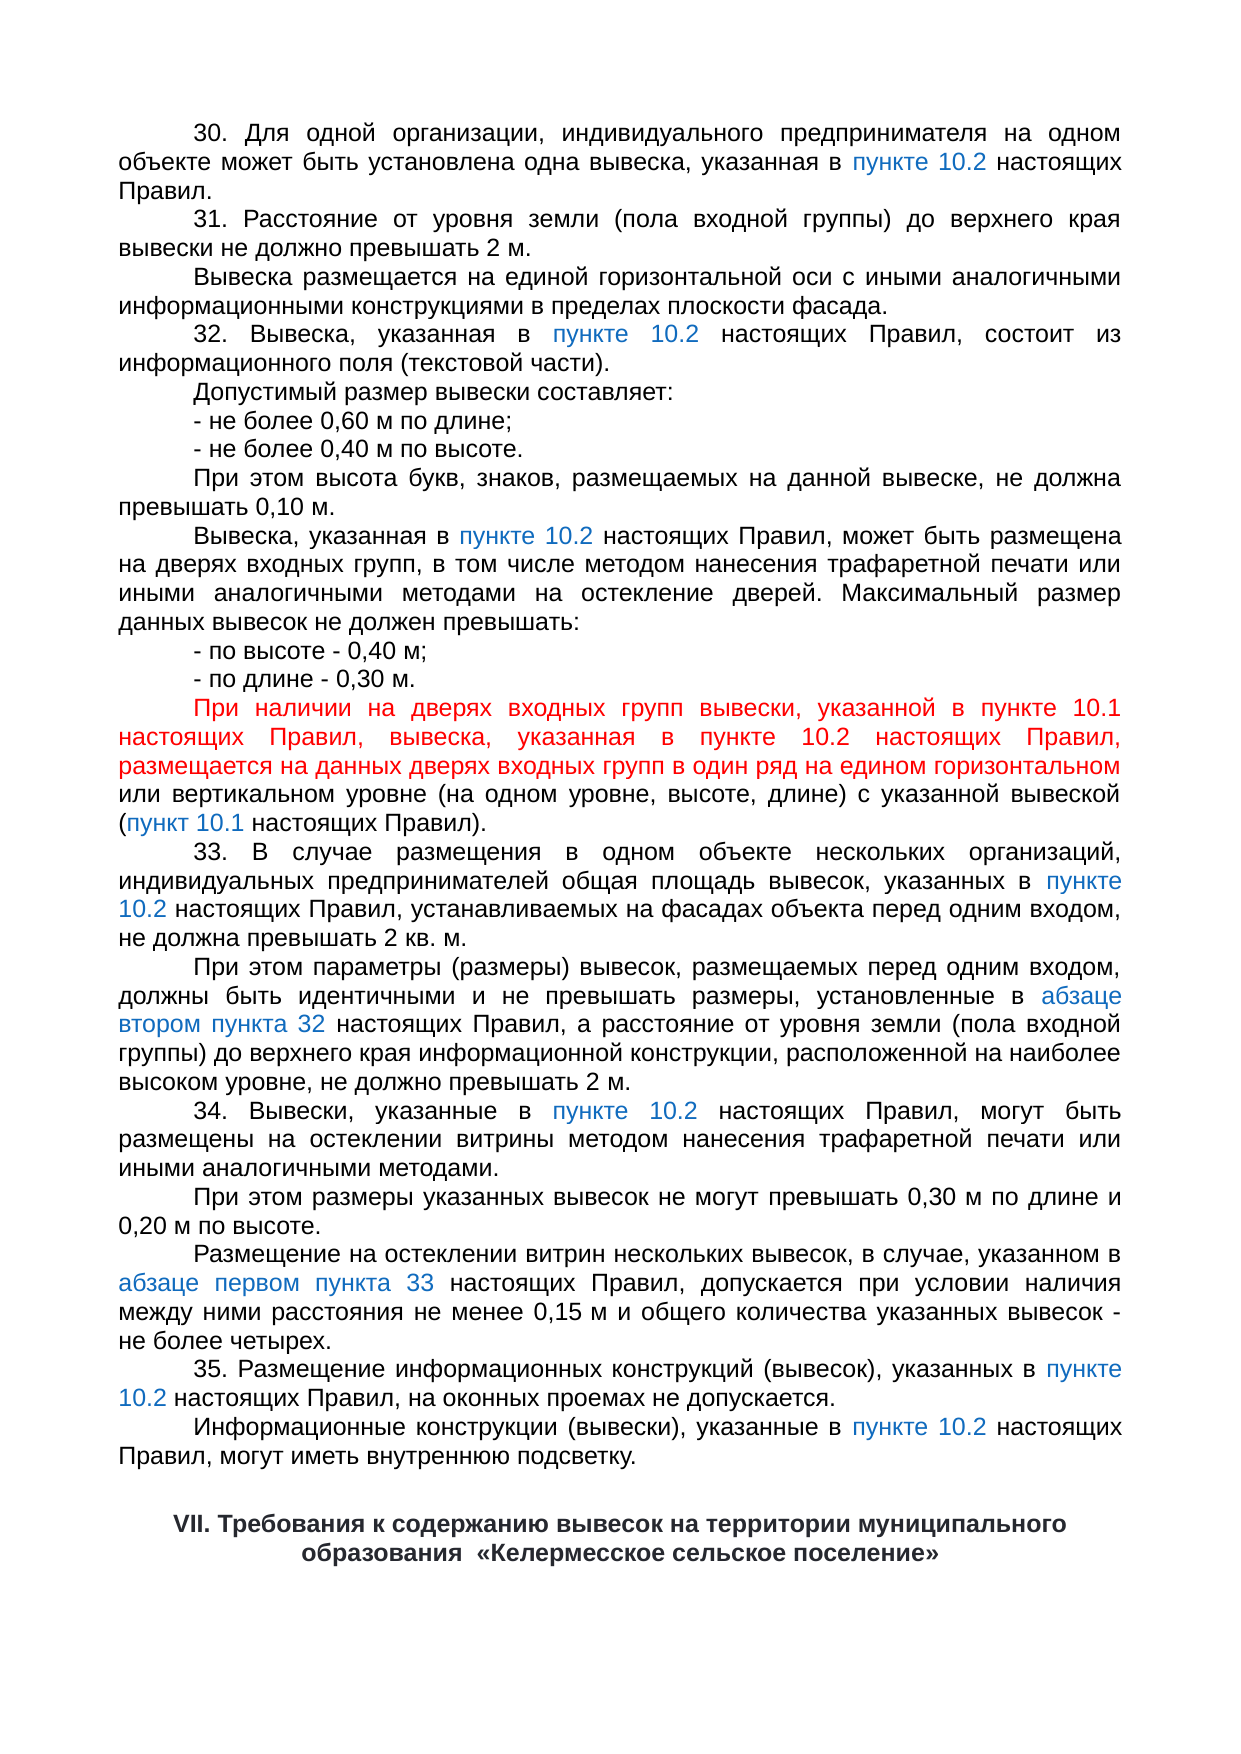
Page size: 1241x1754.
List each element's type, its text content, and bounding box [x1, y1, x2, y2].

text VII. Требования к содержанию вывесок на территории муниципального образования «Келермесское сельское поселение» [118, 1509, 1122, 1567]
text Информационные конструкции (вывески), указанные в пункте 10.2 настоящих Правил, могут иметь внутреннюю подсветку. [118, 1412, 1122, 1469]
text При этом размеры указанных вывесок не могут превышать 0,30 м по длине и 0,20 м по высоте. [118, 1182, 1122, 1239]
text 34. Вывески, указанные в пункте 10.2 настоящих Правил, могут быть размещены на остеклении витрины методом нанесения трафаретной печати или иными аналогичными методами. [118, 1096, 1122, 1182]
text 33. В случае размещения в одном объекте нескольких организаций, индивидуальных предпринимателей общая площадь вывесок, указанных в пункте 10.2 настоящих Правил, устанавливаемых на фасадах объекта перед одним входом, не должна превышать 2 кв. м. [118, 837, 1122, 952]
text 32. Вывеска, указанная в пункте 10.2 настоящих Правил, состоит из информационного поля (текстовой части). [118, 319, 1122, 377]
text - не более 0,60 м по длине; [118, 406, 1122, 434]
text 35. Размещение информационных конструкций (вывесок), указанных в пункте 10.2 настоящих Правил, на оконных проемах не допускается. [118, 1354, 1122, 1412]
text Размещение на остеклении витрин нескольких вывесок, в случае, указанном в абзаце первом пункта 33 настоящих Правил, допускается при условии наличия между ними расстояния не менее 0,15 м и общего количества указанных вывесок - не более четырех. [118, 1239, 1122, 1354]
text - по длине - 0,30 м. [118, 664, 1122, 693]
text - не более 0,40 м по высоте. [118, 434, 1122, 463]
text Вывеска, указанная в пункте 10.2 настоящих Правил, может быть размещена на дверях входных групп, в том числе методом нанесения трафаретной печати или иными аналогичными методами на остекление дверей. Максимальный размер данных вывесок не должен превышать: [118, 521, 1122, 636]
text 31. Расстояние от уровня земли (пола входной группы) до верхнего края вывески не должно превышать 2 м. [118, 204, 1122, 262]
text При этом высота букв, знаков, размещаемых на данной вывеске, не должна превышать 0,10 м. [118, 463, 1122, 521]
text При наличии на дверях входных групп вывески, указанной в пункте 10.1 настоящих Правил, вывеска, указанная в пункте 10.2 настоящих Правил, размещается на данных дверях входных групп в один ряд на едином горизонтальном или вертикальном уровне (на одном уровне, высоте, длине) с указанной вывеской (пункт 10.1 настоящих Правил). [118, 693, 1122, 837]
text Вывеска размещается на единой горизонтальной оси с иными аналогичными информационными конструкциями в пределах плоскости фасада. [118, 262, 1122, 319]
text - по высоте - 0,40 м; [118, 636, 1122, 664]
text 30. Для одной организации, индивидуального предпринимателя на одном объекте может быть установлена одна вывеска, указанная в пункте 10.2 настоящих Правил. [118, 118, 1122, 204]
text Допустимый размер вывески составляет: [118, 377, 1122, 406]
text При этом параметры (размеры) вывесок, размещаемых перед одним входом, должны быть идентичными и не превышать размеры, установленные в абзаце втором пункта 32 настоящих Правил, а расстояние от уровня земли (пола входной группы) до верхнего края информационной конструкции, расположенной на наиболее высоком уровне, не должно превышать 2 м. [118, 952, 1122, 1096]
